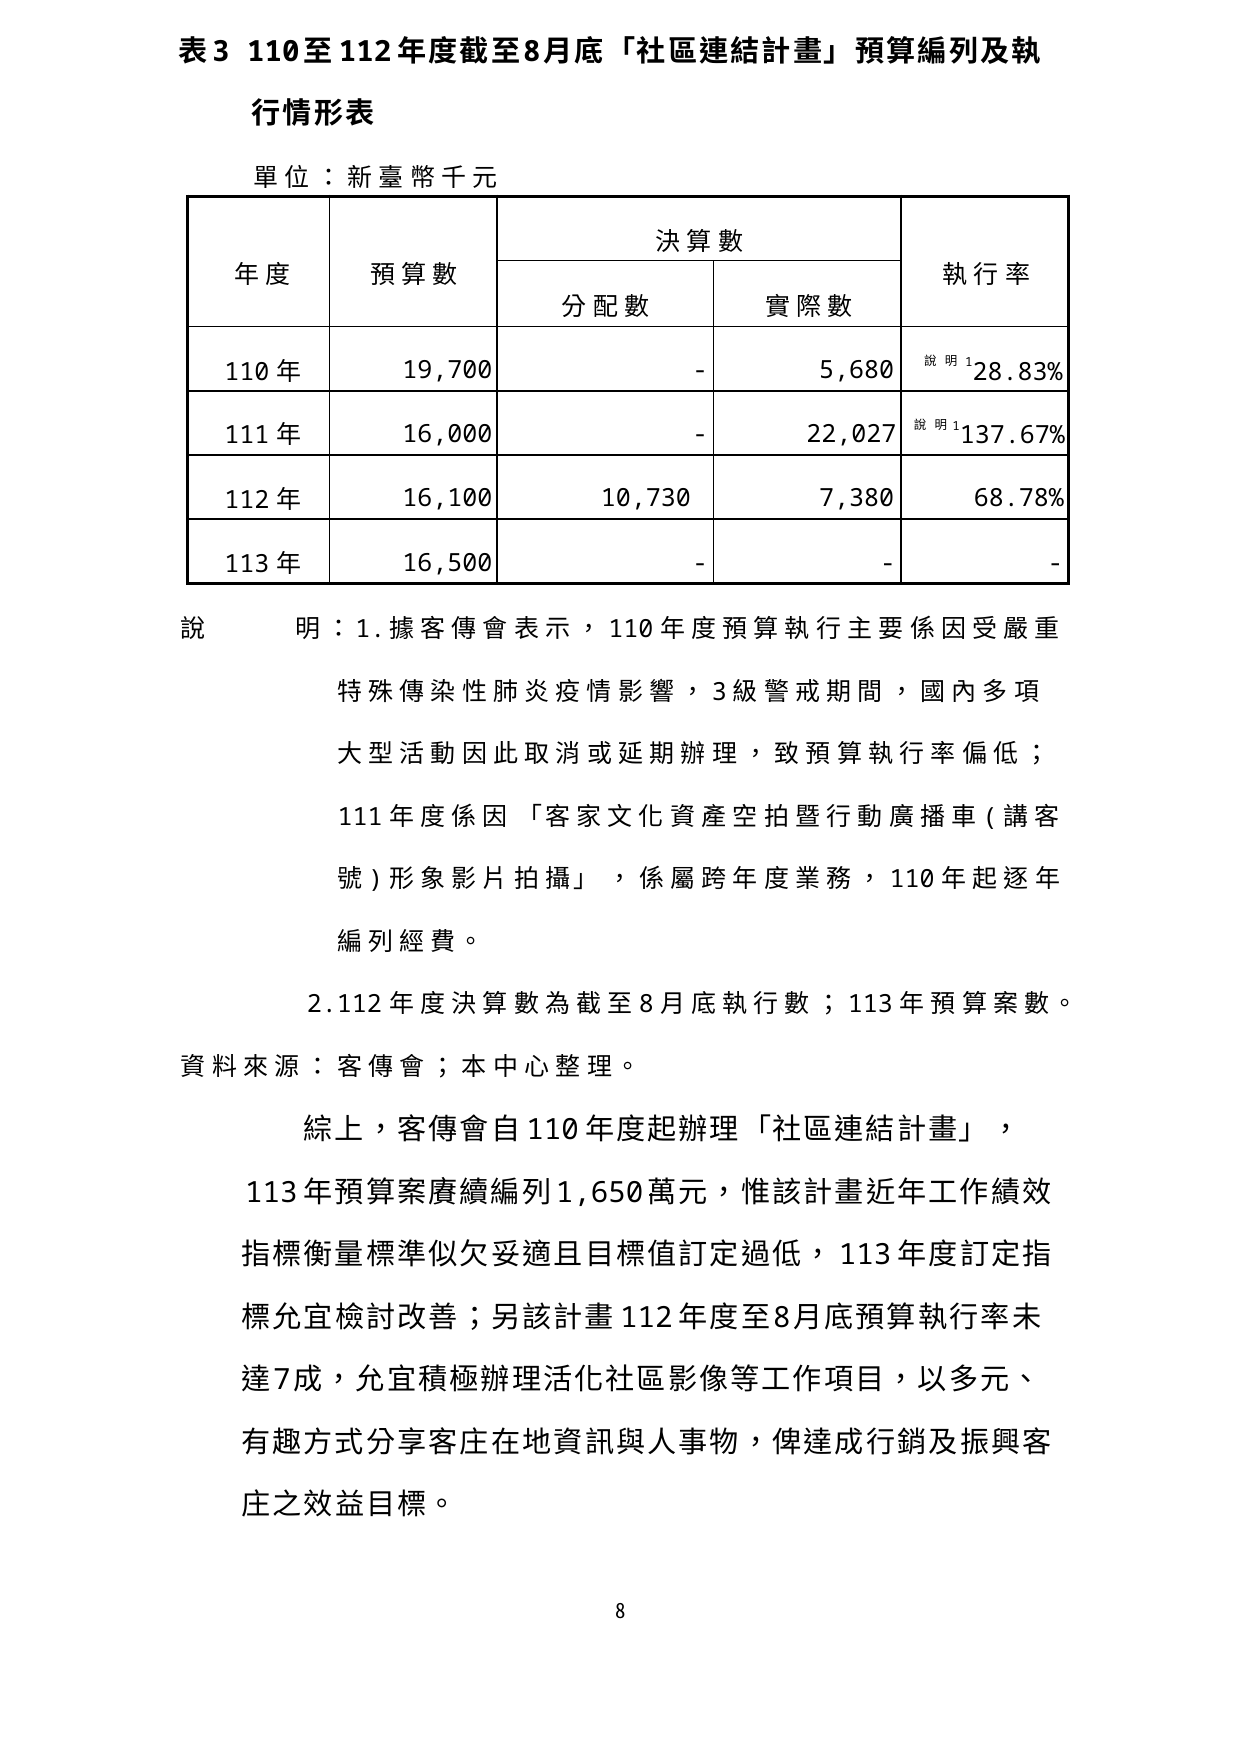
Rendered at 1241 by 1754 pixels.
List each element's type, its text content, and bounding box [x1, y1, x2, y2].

text 說 明：1.據客傳會表示，110年度預算執行主要係因受嚴重特殊傳染性肺炎疫情影響，3級警戒期間，國內多項大型活動因此取消或延期辦理，致預算執行率偏低；111年度係因「客家文化資產空拍暨行動廣播車(講客號)形象影片拍攝」，係屬跨年度業務，110年起逐年編列經費。 [176, 585, 1068, 960]
text 資料來源：客傳會；本中心整理。 [176, 1023, 1050, 1085]
table_cell 111年 [189, 392, 329, 454]
table_cell 110年 [189, 327, 329, 390]
table_cell - [498, 392, 713, 454]
table_cell 22,027 [714, 392, 900, 454]
table_cell 說明128.83% [902, 327, 1067, 390]
table_cell - [714, 520, 900, 582]
text 綜上，客傳會自110年度起辦理「社區連結計畫」，113年預算案賡續編列1,650萬元，惟該計畫近年工作績效指標衡量標準似欠妥適且目標值訂定過低，113年度訂定指標允宜檢討改善；另該計畫112年度至8月底預算執行率未達7成，允宜積極辦理活化社區影像等工作項目，以多元、有趣方式分享客庄在地資訊與人事物，俾達成行銷及振興客庄之效益目標。 [236, 1085, 1063, 1523]
table_header 決算數 [498, 198, 900, 260]
table_cell 說明1137.67% [902, 392, 1067, 454]
table_cell 7,380 [714, 456, 900, 518]
table_header 年度 [189, 198, 329, 326]
table_cell 實際數 [714, 261, 900, 326]
table_cell 112年 [189, 456, 329, 518]
table_cell 113年 [189, 520, 329, 582]
table_cell 5,680 [714, 327, 900, 390]
text 表3 110至112年度截至8月底「社區連結計畫」預算編列及執行情形表 單位：新臺幣千元 [176, 7, 1063, 194]
table_header 預算數 [330, 198, 496, 326]
table_header 執行率 [902, 198, 1067, 326]
text 2.112年度決算數為截至8月底執行數；113年預算案數。 [297, 960, 1068, 1023]
table_cell 10,730 [498, 456, 713, 518]
table_cell 68.78% [902, 456, 1067, 518]
table_cell 16,000 [330, 392, 496, 454]
table_cell 19,700 [330, 327, 496, 390]
table_cell 16,500 [330, 520, 496, 582]
table_cell - [498, 520, 713, 582]
table_cell 分配數 [498, 261, 713, 326]
table_cell - [498, 327, 713, 390]
table_cell 16,100 [330, 456, 496, 518]
table_cell - [902, 520, 1067, 582]
